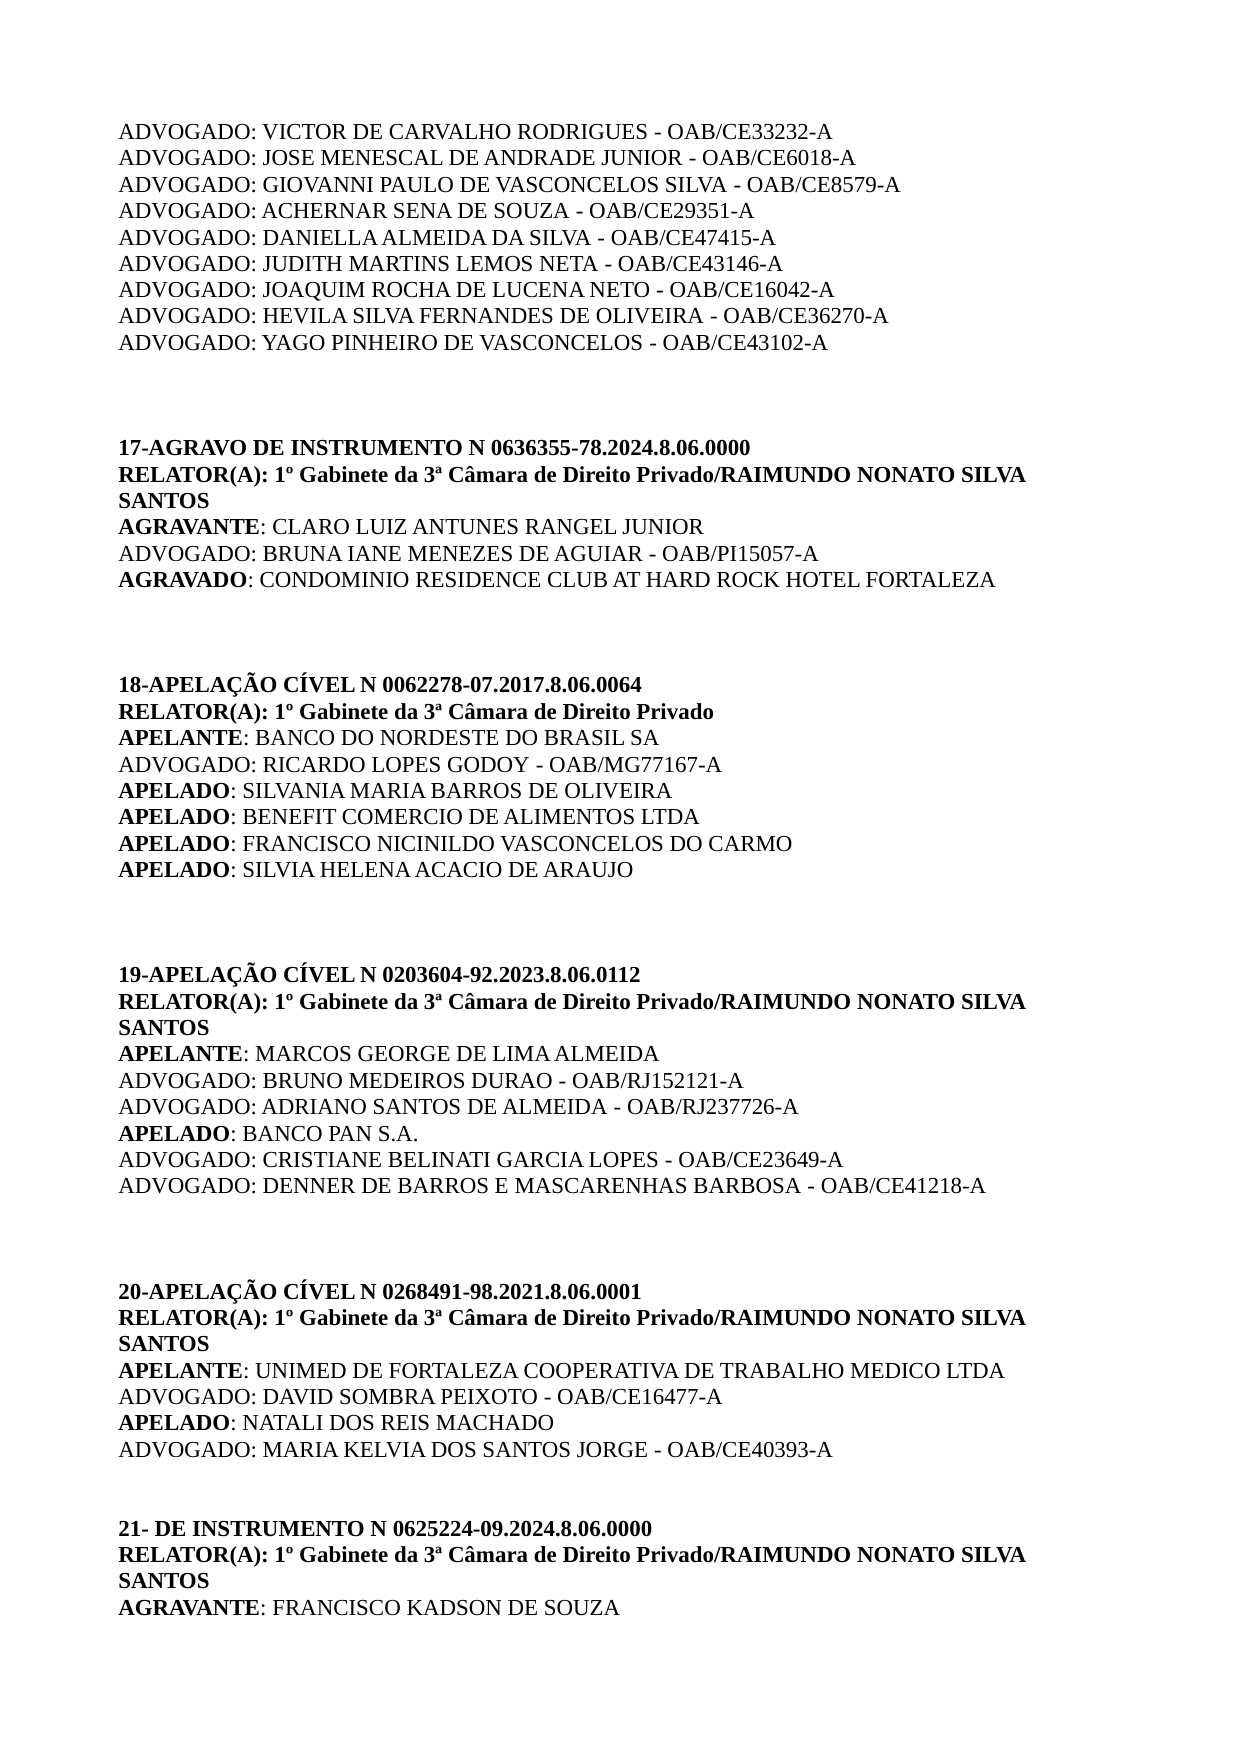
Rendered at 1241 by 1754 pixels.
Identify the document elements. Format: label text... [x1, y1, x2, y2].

text ADVOGADO: VICTOR DE CARVALHO RODRIGUES - OAB/CE33232-A ADVOGADO: JOSE MENESCAL DE ANDRADE JUNIOR - OAB/CE6018-A ADVOGADO: GIOVANNI PAULO DE VASCONCELOS SILVA - OAB/CE8579-A ADVOGADO: ACHERNAR SENA DE SOUZA - OAB/CE29351-A ADVOGADO: DANIELLA ALMEIDA DA SILVA - OAB/CE47415-A ADVOGADO: JUDITH MARTINS LEMOS NETA - OAB/CE43146-A ADVOGADO: JOAQUIM ROCHA DE LUCENA NETO - OAB/CE16042-A ADVOGADO: HEVILA SILVA FERNANDES DE OLIVEIRA - OAB/CE36270-A ADVOGADO: YAGO PINHEIRO DE VASCONCELOS - OAB/CE43102-A 17-AGRAVO DE INSTRUMENTO N 0636355-78.2024.8.06.0000 RELATOR(A): 1º Gabinete da 3ª Câmara de Direito Privado/RAIMUNDO NONATO SILVA SANTOS AGRAVANTE: CLARO LUIZ ANTUNES RANGEL JUNIOR ADVOGADO: BRUNA IANE MENEZES DE AGUIAR - OAB/PI15057-A AGRAVADO: CONDOMINIO RESIDENCE CLUB AT HARD ROCK HOTEL FORTALEZA 18-APELAÇÃO CÍVEL N 0062278-07.2017.8.06.0064 RELATOR(A): 1º Gabinete da 3ª Câmara de Direito Privado APELANTE: BANCO DO NORDESTE DO BRASIL SA ADVOGADO: RICARDO LOPES GODOY - OAB/MG77167-A APELADO: SILVANIA MARIA BARROS DE OLIVEIRA APELADO: BENEFIT COMERCIO DE ALIMENTOS LTDA APELADO: FRANCISCO NICINILDO VASCONCELOS DO CARMO APELADO: SILVIA HELENA ACACIO DE ARAUJO 19-APELAÇÃO CÍVEL N 0203604-92.2023.8.06.0112 RELATOR(A): 1º Gabinete da 3ª Câmara de Direito Privado/RAIMUNDO NONATO SILVA SANTOS APELANTE: MARCOS GEORGE DE LIMA ALMEIDA ADVOGADO: BRUNO MEDEIROS DURAO - OAB/RJ152121-A ADVOGADO: ADRIANO SANTOS DE ALMEIDA - OAB/RJ237726-A APELADO: BANCO PAN S.A. ADVOGADO: CRISTIANE BELINATI GARCIA LOPES - OAB/CE23649-A ADVOGADO: DENNER DE BARROS E MASCARENHAS BARBOSA - OAB/CE41218-A 20-APELAÇÃO CÍVEL N 0268491-98.2021.8.06.0001 RELATOR(A): 1º Gabinete da 3ª Câmara de Direito Privado/RAIMUNDO NONATO SILVA SANTOS APELANTE: UNIMED DE FORTALEZA COOPERATIVA DE TRABALHO MEDICO LTDA ADVOGADO: DAVID SOMBRA PEIXOTO - OAB/CE16477-A APELADO: NATALI DOS REIS MACHADO ADVOGADO: MARIA KELVIA DOS SANTOS JORGE - OAB/CE40393-A 21- DE INSTRUMENTO N 0625224-09.2024.8.06.0000 RELATOR(A): 1º Gabinete da 3ª Câmara de Direito Privado/RAIMUNDO NONATO SILVA SANTOS AGRAVANTE: FRANCISCO KADSON DE SOUZA [118, 118, 1122, 1620]
